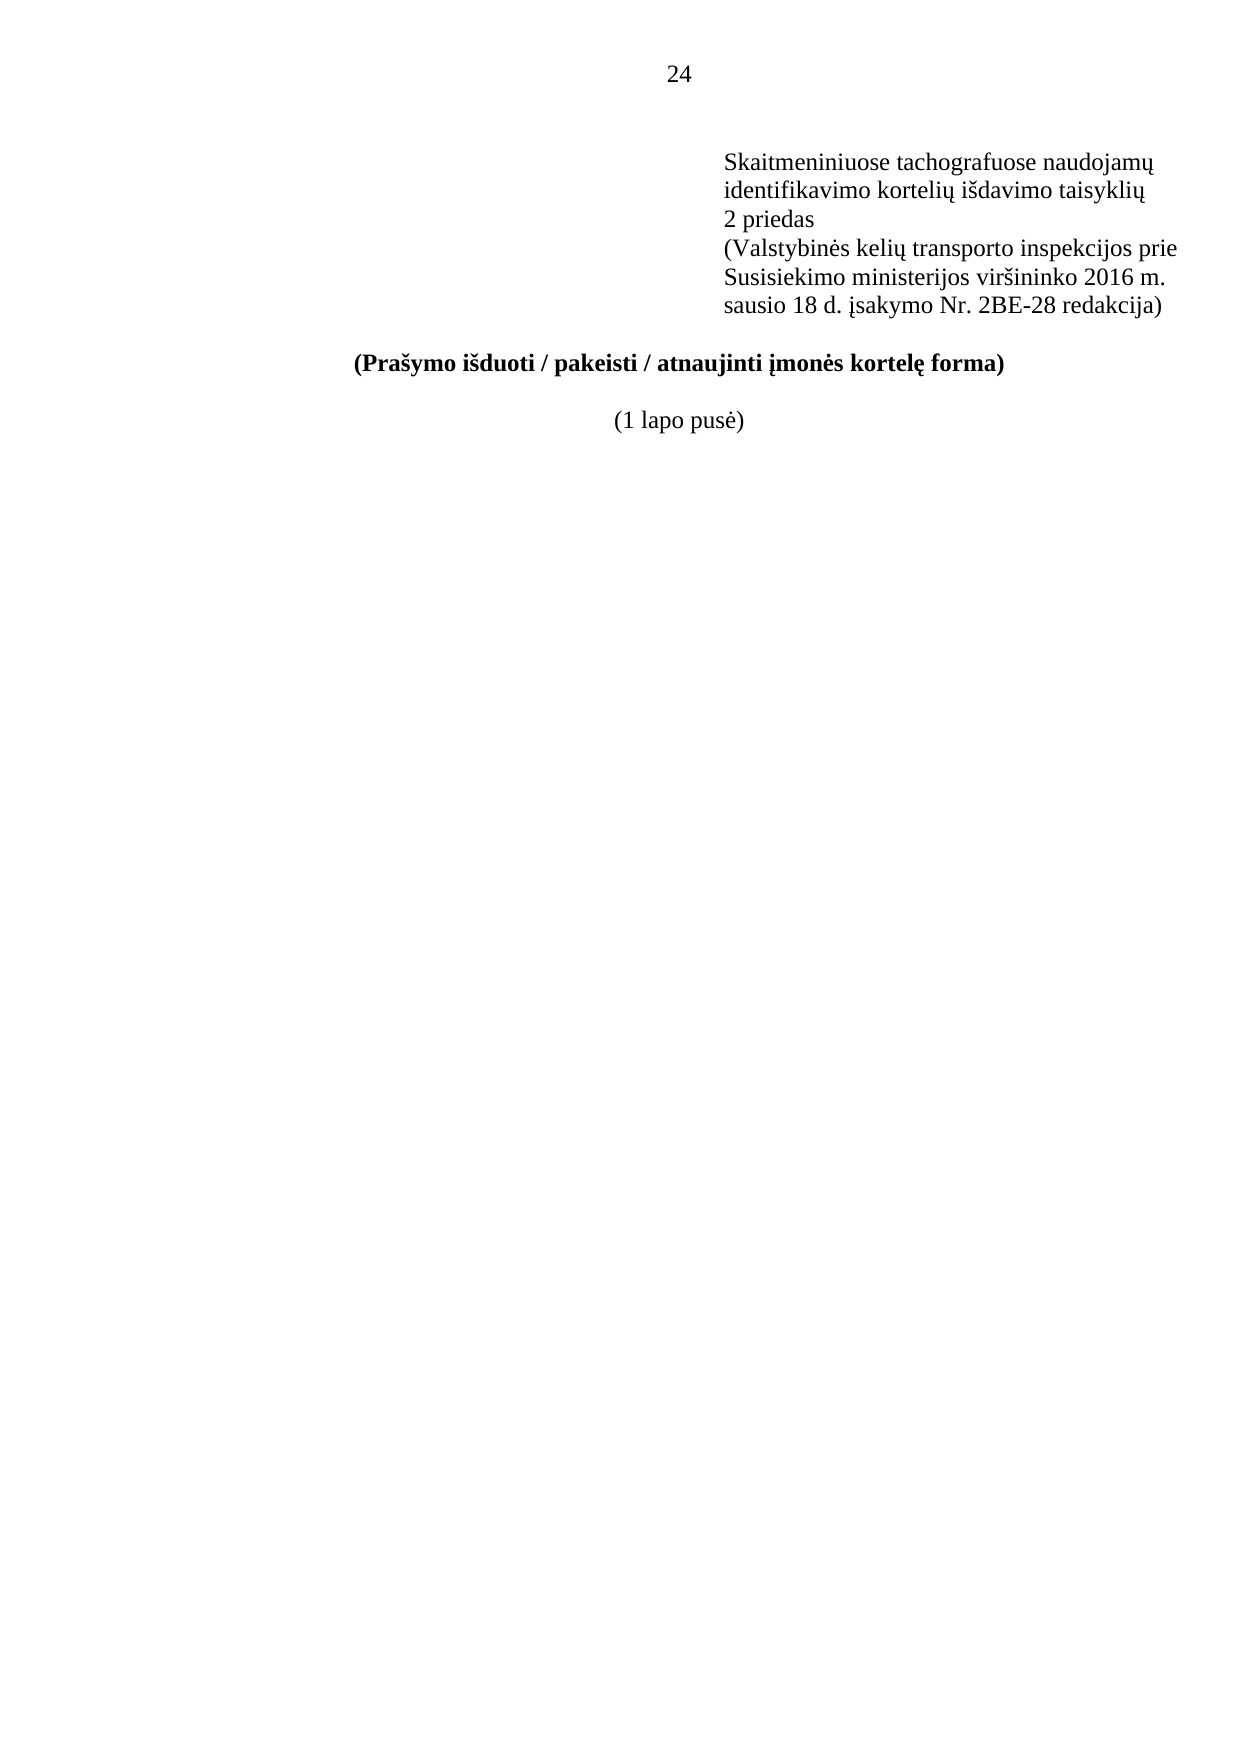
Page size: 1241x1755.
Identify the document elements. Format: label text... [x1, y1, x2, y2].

text (1 lapo pusė) [177, 406, 1181, 434]
text (Valstybinės kelių transporto inspekcijos prie Susisiekimo ministerijos viršininko 2016 m. sausio 18 d. įsakymo Nr. 2BE-28 redakcija) [723, 233, 1181, 319]
text (Prašymo išduoti / pakeisti / atnaujinti įmonės kortelę forma) [177, 348, 1181, 377]
text 2 priedas [723, 204, 1181, 233]
text Skaitmeniniuose tachografuose naudojamų identifikavimo kortelių išdavimo taisyklių [723, 147, 1181, 204]
